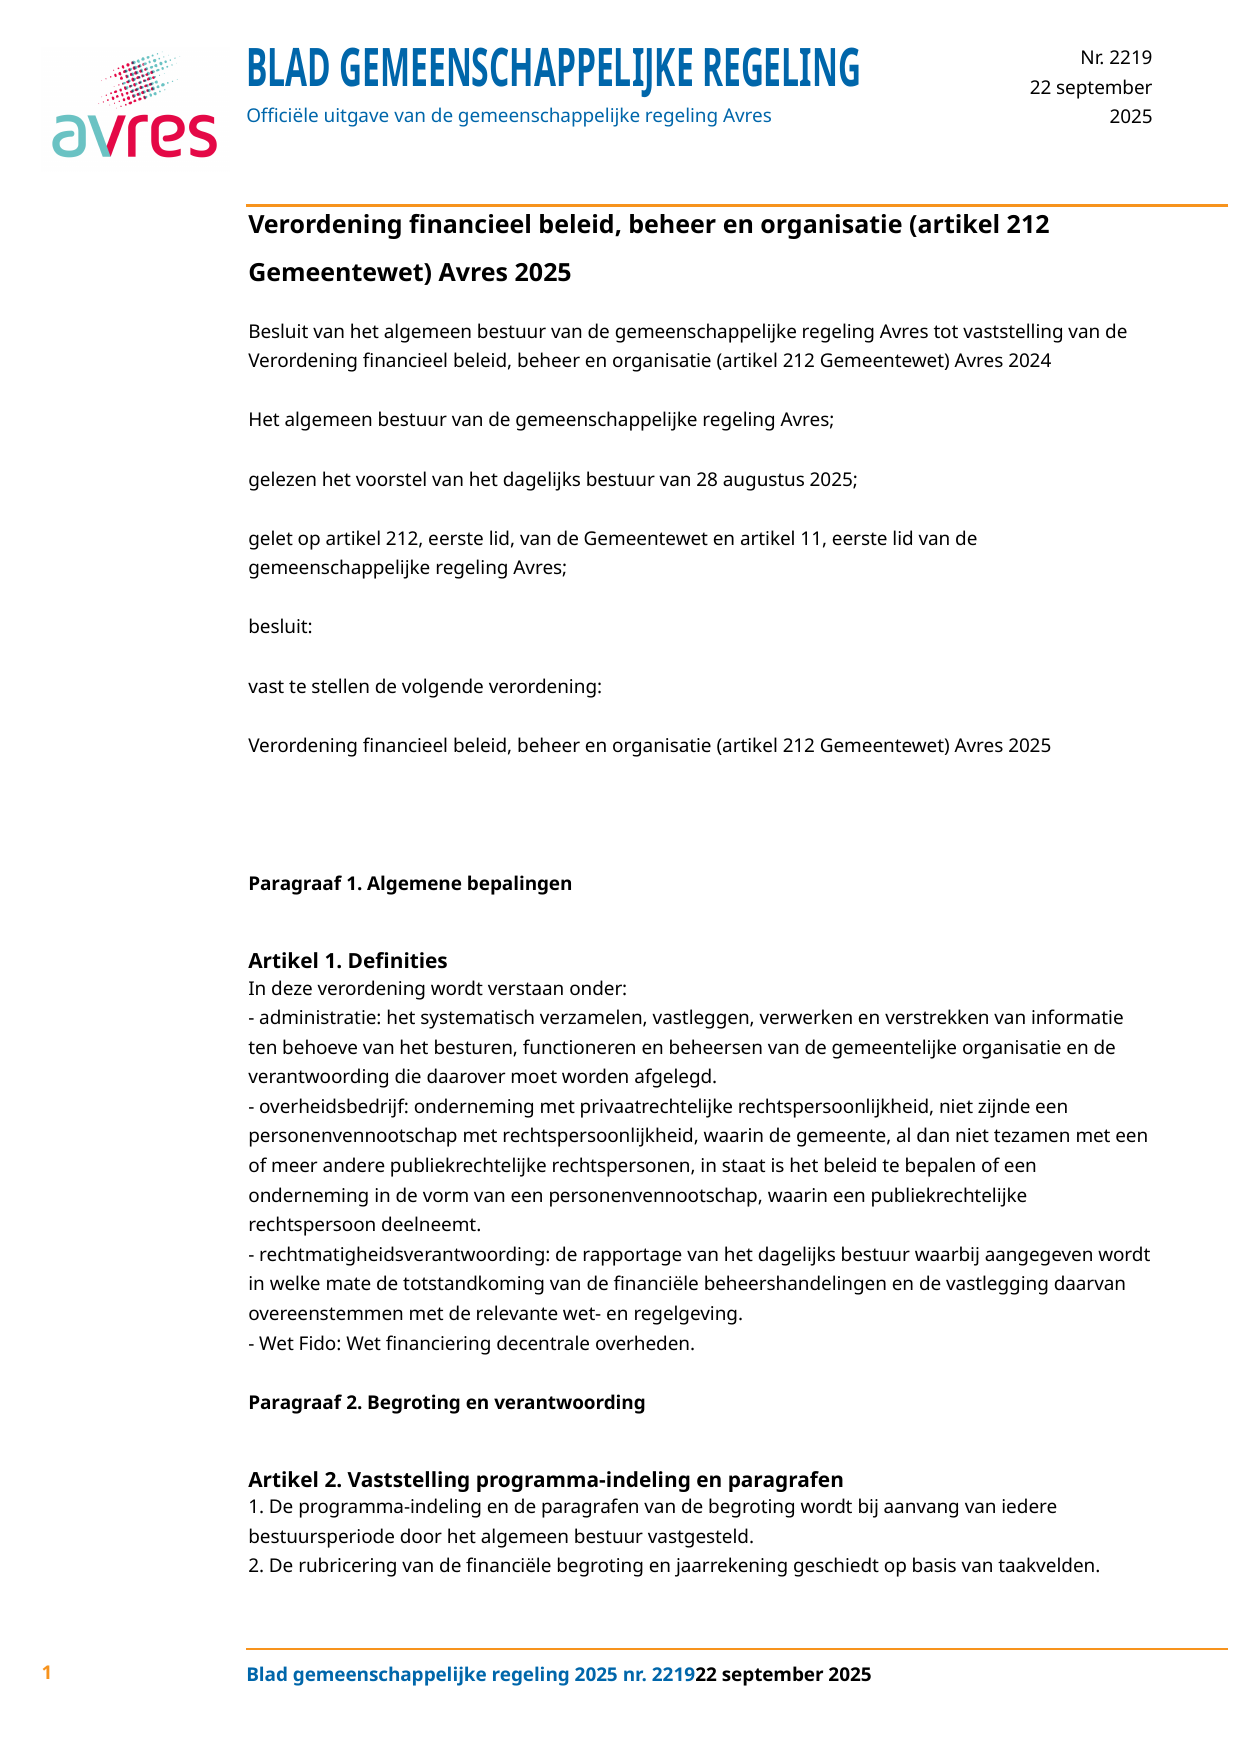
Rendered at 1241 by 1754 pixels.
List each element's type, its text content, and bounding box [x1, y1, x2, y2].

text Verordening financieel beleid, beheer en organisatie (artikel 212 Gemeentewet) Avres 2025 [248, 732, 1152, 758]
text Besluit van het algemeen bestuur van de gemeenschappelijke regeling Avres tot vaststelling van de Verordening financieel beleid, beheer en organisatie (artikel 212 Gemeentewet) Avres 2024 [248, 318, 1152, 373]
text In deze verordening wordt verstaan onder: [248, 975, 1152, 1000]
text Het algemeen bestuur van de gemeenschappelijke regeling Avres; [248, 407, 1152, 432]
text - overheidsbedrijf: onderneming met privaatrechtelijke rechtspersoonlijkheid, niet zijnde een personenvennootschap met rechtspersoonlijkheid, waarin de gemeente, al dan niet tezamen met een of meer andere publiekrechtelijke rechtspersonen, in staat is het beleid te bepalen of een onderneming in de vorm van een personenvennootschap, waarin een publiekrechtelijke rechtspersoon deelneemt. [248, 1093, 1152, 1237]
text Paragraaf 1. Algemene bepalingen [248, 870, 1152, 896]
text vast te stellen de volgende verordening: [248, 673, 1152, 699]
text besluit: [248, 614, 1152, 639]
text Artikel 1. Definities [248, 946, 1152, 975]
text - Wet Fido: Wet financiering decentrale overheden. [248, 1330, 1152, 1355]
text Paragraaf 2. Begroting en verantwoording [248, 1389, 1152, 1414]
text Artikel 2. Vaststelling programma-indeling en paragrafen [248, 1465, 1152, 1493]
text - administratie: het systematisch verzamelen, vastleggen, verwerken en verstrekken van informatie ten behoeve van het besturen, functioneren en beheersen van de gemeentelijke organisatie en de verantwoording die daarover moet worden afgelegd. [248, 1004, 1152, 1089]
text 1. De programma-indeling en de paragrafen van de begroting wordt bij aanvang van iedere bestuursperiode door het algemeen bestuur vastgesteld. [248, 1493, 1152, 1549]
picture [41, 47, 231, 172]
text - rechtmatigheidsverantwoording: de rapportage van het dagelijks bestuur waarbij aangegeven wordt in welke mate de totstandkoming van de financiële beheershandelingen en de vastlegging daarvan overeenstemmen met de relevante wet- en regelgeving. [248, 1241, 1152, 1326]
text gelet op artikel 212, eerste lid, van de Gemeentewet en artikel 11, eerste lid van de gemeenschappelijke regeling Avres; [248, 525, 1152, 580]
text gelezen het voorstel van het dagelijks bestuur van 28 augustus 2025; [248, 466, 1152, 492]
text Verordening financieel beleid, beheer en organisatie (artikel 212 Gemeentewet) Avres 2025 [248, 207, 1152, 288]
text 2. De rubricering van de financiële begroting en jaarrekening geschiedt op basis van taakvelden. [248, 1553, 1152, 1578]
